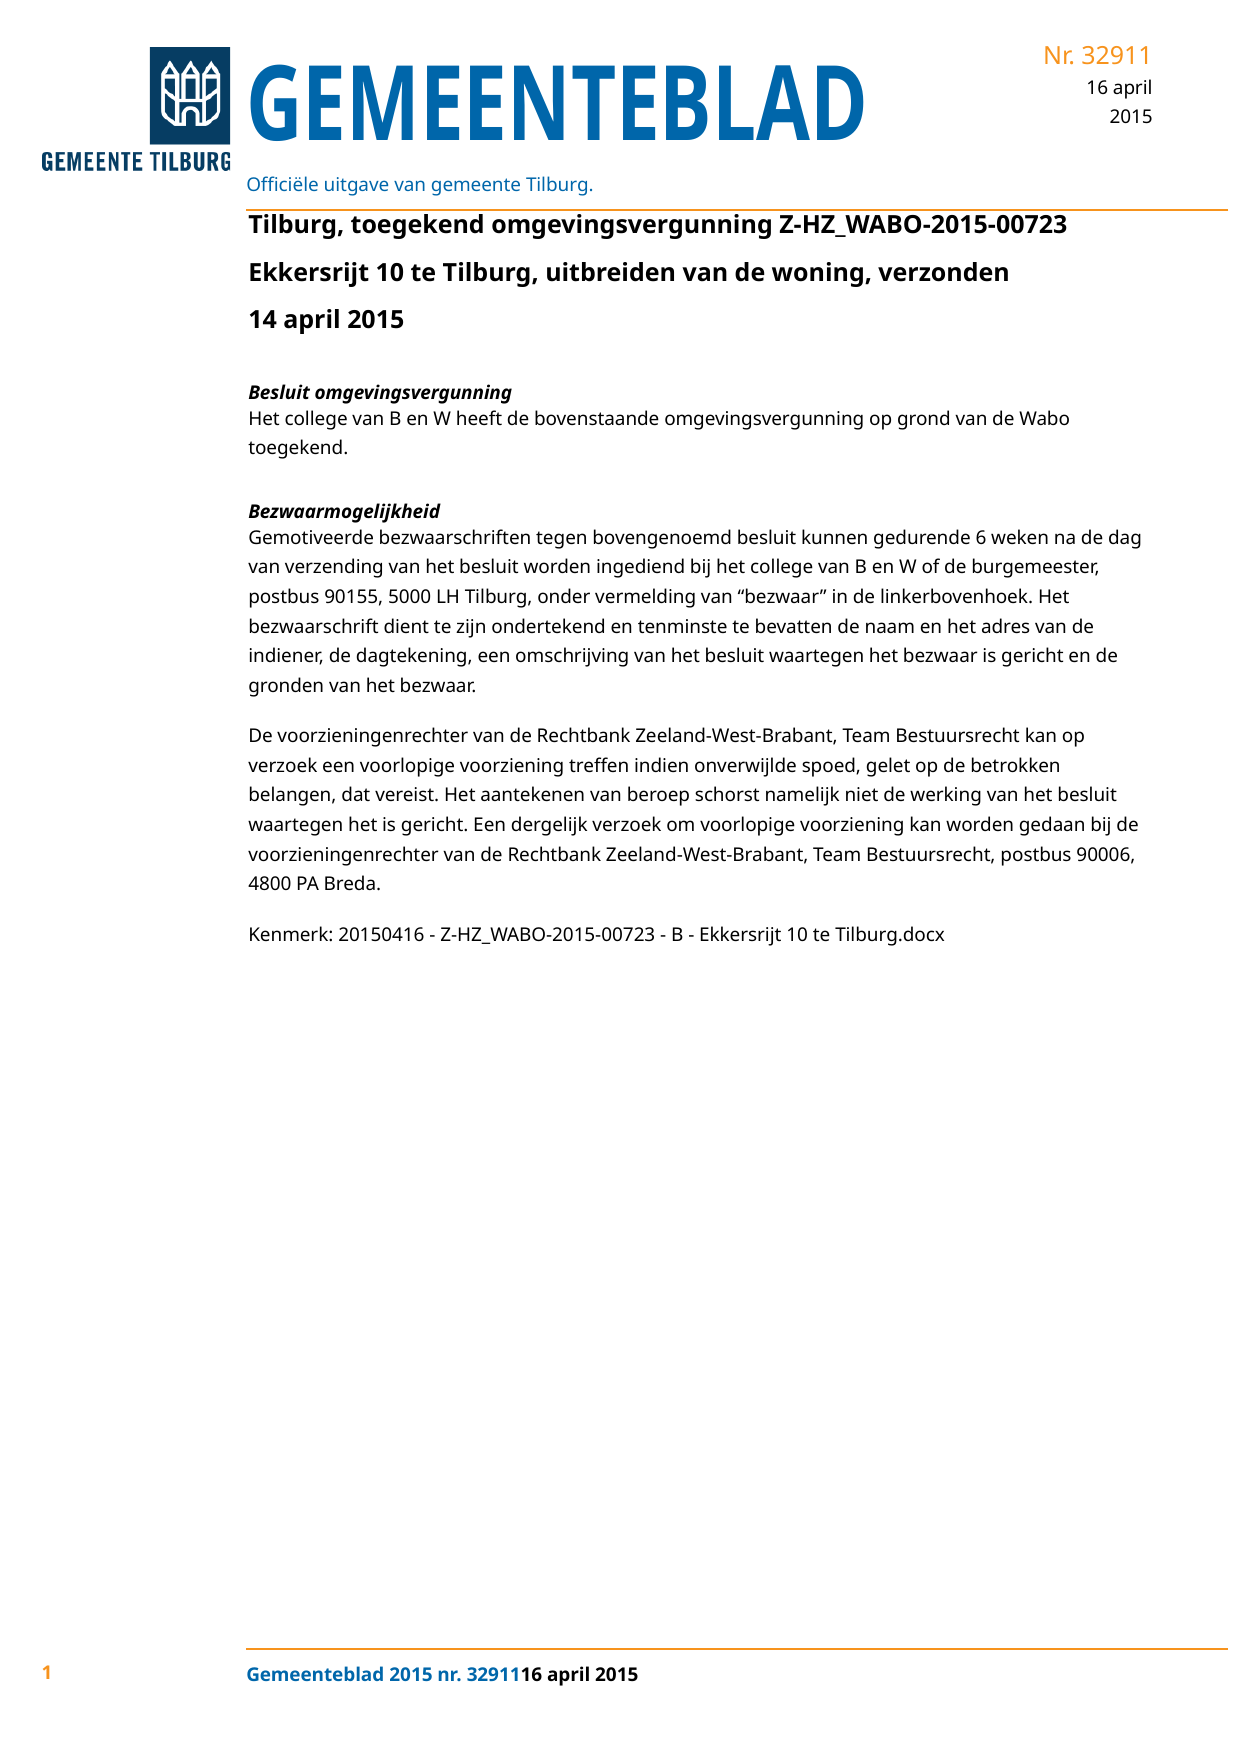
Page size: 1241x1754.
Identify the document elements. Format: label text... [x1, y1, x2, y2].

text Bezwaarmogelijkheid [248, 498, 1152, 524]
text Besluit omgevingsvergunning [248, 379, 1152, 405]
text Tilburg, toegekend omgevingsvergunning Z-HZ_WABO-2015-00723 Ekkersrijt 10 te Tilburg, uitbreiden van de woning, verzonden 14 april 2015 [248, 211, 1152, 336]
text Het college van B en W heeft de bovenstaande omgevingsvergunning op grond van de Wabo toegekend. [248, 405, 1152, 460]
text Kenmerk: 20150416 - Z-HZ_WABO-2015-00723 - B - Ekkersrijt 10 te Tilburg.docx [248, 921, 1152, 946]
text Gemotiveerde bezwaarschriften tegen bovengenoemd besluit kunnen gedurende 6 weken na de dag van verzending van het besluit worden ingediend bij het college van B en W of de burgemeester, postbus 90155, 5000 LH Tilburg, onder vermelding van “bezwaar” in de linkerbovenhoek. Het bezwaarschrift dient te zijn ondertekend en tenminste te bevatten de naam en het adres van de indiener, de dagtekening, een omschrijving van het besluit waartegen het bezwaar is gericht en de gronden van het bezwaar. [248, 524, 1152, 698]
text De voorzieningenrechter van de Rechtbank Zeeland-West-Brabant, Team Bestuursrecht kan op verzoek een voorlopige voorziening treffen indien onverwijlde spoed, gelet op de betrokken belangen, dat vereist. Het aantekenen van beroep schorst namelijk niet de werking van het besluit waartegen het is gericht. Een dergelijk verzoek om voorlopige voorziening kan worden gedaan bij de voorzieningenrechter van de Rechtbank Zeeland-West-Brabant, Team Bestuursrecht, postbus 90006, 4800 PA Breda. [248, 722, 1152, 896]
picture [41, 47, 231, 172]
